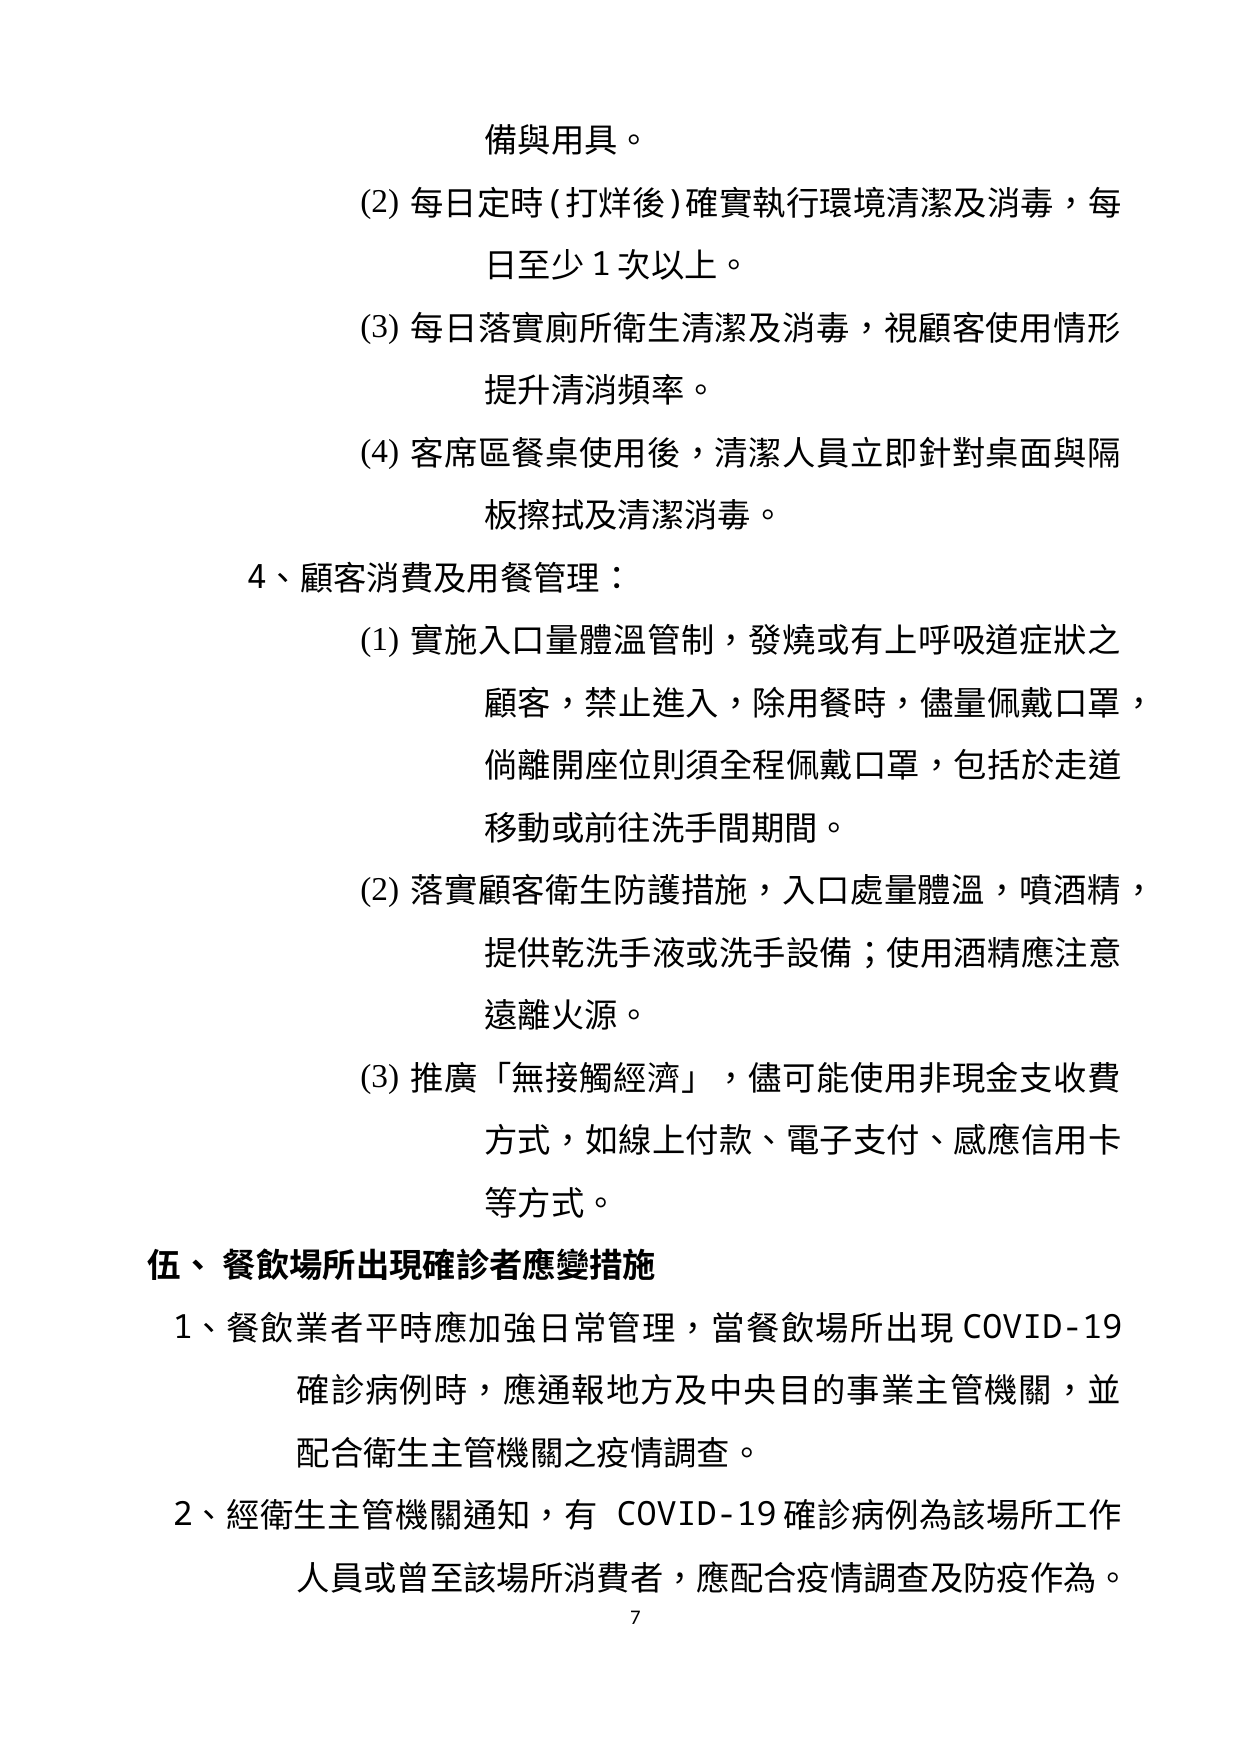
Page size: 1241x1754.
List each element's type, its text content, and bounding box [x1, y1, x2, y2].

list 顧客消費及用餐管理： [247, 534, 1122, 596]
list 推廣「無接觸經濟」，儘可能使用非現金支收費方式，如線上付款、電子支付、感應信用卡等方式。 [360, 1034, 1122, 1221]
list 經衛生主管機關通知，有 COVID-19確診病例為該場所工作人員或曾至該場所消費者，應配合疫情調查及防疫作為。 [173, 1471, 1122, 1596]
list 落實顧客衛生防護措施，入口處量體溫，噴酒精，提供乾洗手液或洗手設備；使用酒精應注意遠離火源。 [360, 846, 1122, 1034]
list 餐飲業者平時應加強日常管理，當餐飲場所出現COVID-19確診病例時，應通報地方及中央目的事業主管機關，並配合衛生主管機關之疫情調查。 [173, 1284, 1122, 1471]
list 每日落實廁所衛生清潔及消毒，視顧客使用情形提升清消頻率。 [360, 284, 1122, 409]
list 餐飲場所出現確診者應變措施 [148, 1221, 1122, 1284]
list 備與用具。 [360, 96, 1122, 159]
list 實施入口量體溫管制，發燒或有上呼吸道症狀之顧客，禁止進入，除用餐時，儘量佩戴口罩，倘離開座位則須全程佩戴口罩，包括於走道移動或前往洗手間期間。 [360, 596, 1122, 846]
list 每日定時(打烊後)確實執行環境清潔及消毒，每日至少1次以上。 [360, 159, 1122, 284]
list 客席區餐桌使用後，清潔人員立即針對桌面與隔板擦拭及清潔消毒。 [360, 409, 1122, 534]
